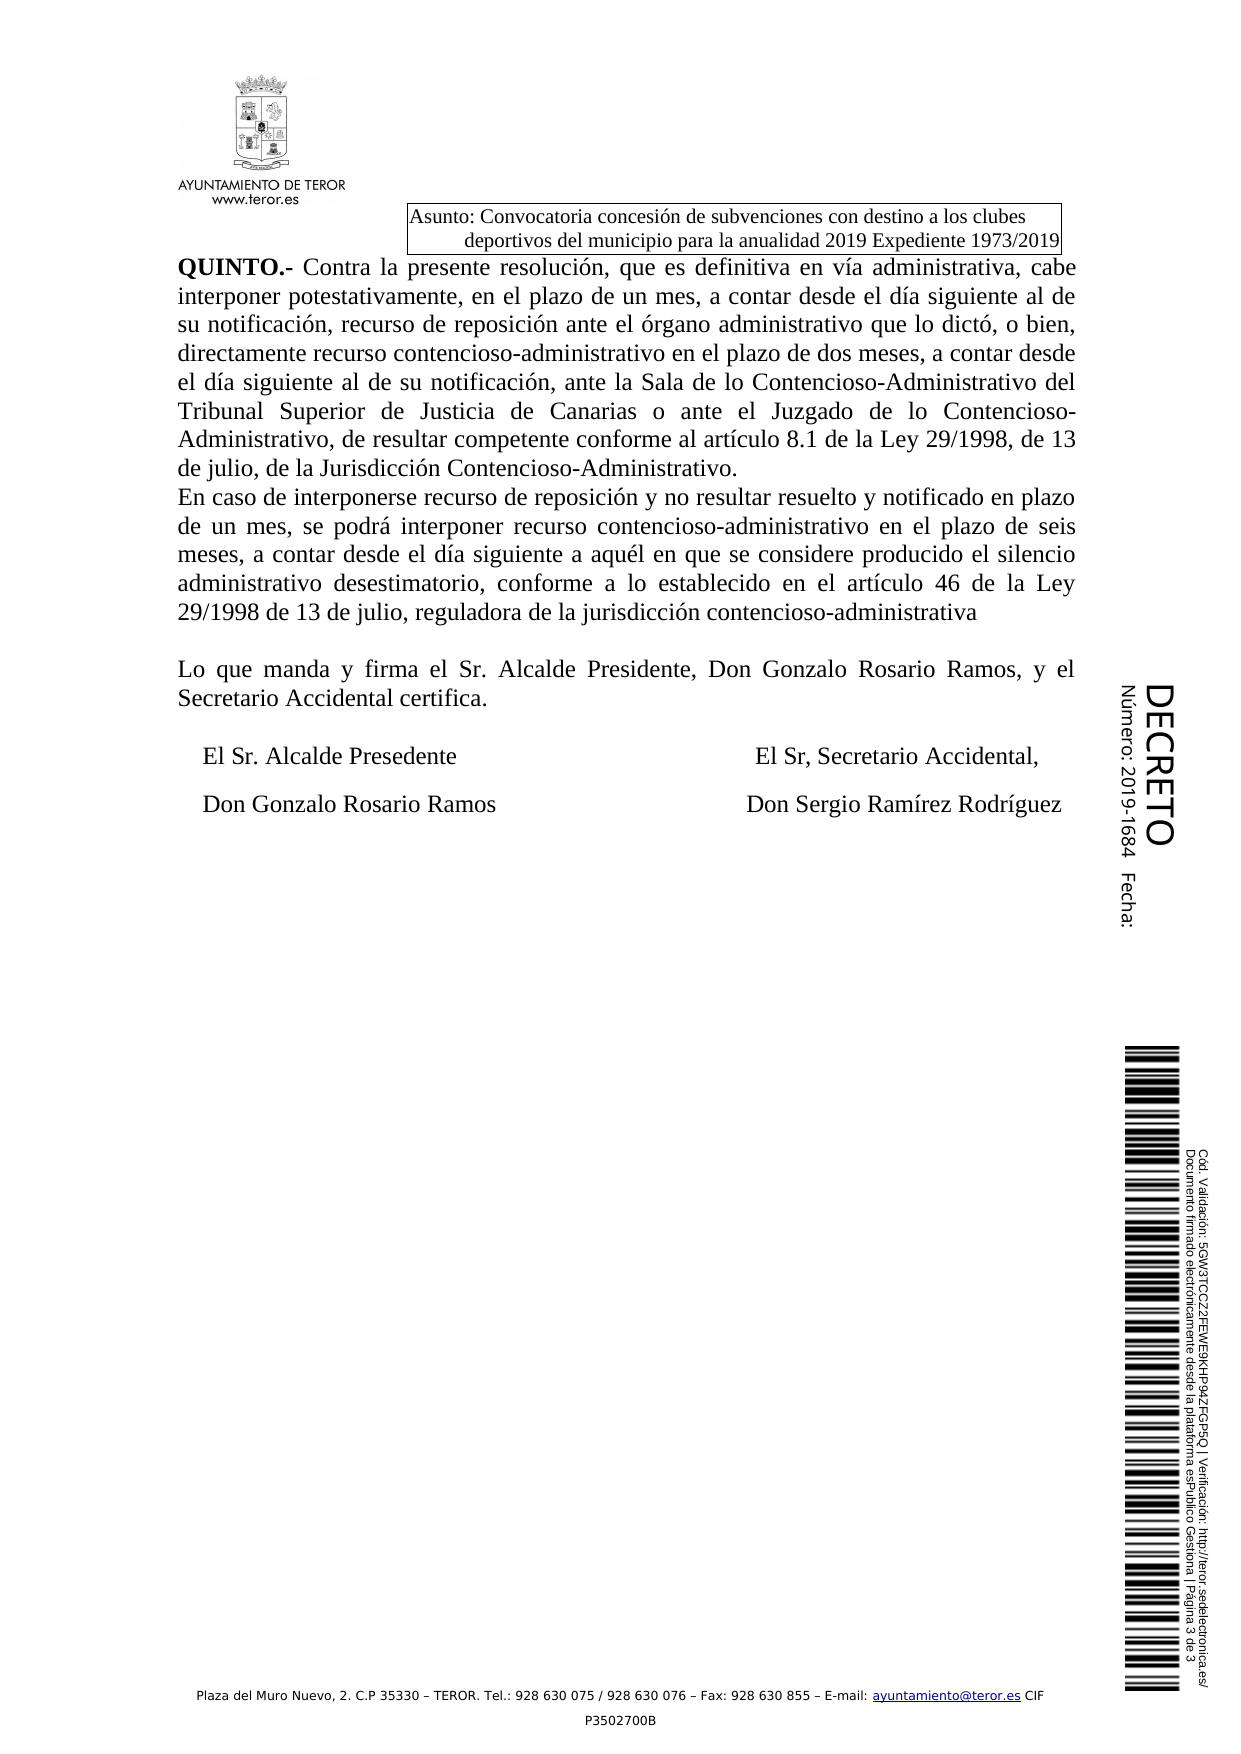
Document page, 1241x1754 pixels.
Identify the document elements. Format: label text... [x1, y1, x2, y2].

text QUINTO.- Contra la presente resolución, que es definitiva en vía administrativa, cabe interponer potestativamente, en el plazo de un mes, a contar desde el día siguiente al de su notificación, recurso de reposición ante el órgano administrativo que lo dictó, o bien, directamente recurso contencioso-administrativo en el plazo de dos meses, a contar desde el día siguiente al de su notificación, ante la Sala de lo Contencioso-Administrativo del Tribunal Superior de Justicia de Canarias o ante el Juzgado de lo Contencioso-Administrativo, de resultar competente conforme al artículo 8.1 de la Ley 29/1998, de 13 de julio, de la Jurisdicción Contencioso-Administrativo. [177, 252, 1077, 482]
text Número: 2019-1684 Fecha: 17/12/2019 [1117, 684, 1140, 1027]
picture [1125, 1046, 1184, 1691]
text Don Gonzalo Rosario Ramos Don Sergio Ramírez Rodríguez [202, 789, 1117, 817]
text En caso de interponerse recurso de reposición y no resultar resuelto y notificado en plazo de un mes, se podrá interponer recurso contencioso-administrativo en el plazo de seis meses, a contar desde el día siguiente a aquél en que se considere producido el silencio administrativo desestimatorio, conforme a lo establecido en el artículo 46 de la Ley 29/1998 de 13 de julio, reguladora de la jurisdicción contencioso-administrativa [177, 482, 1077, 626]
text DECRETO [1140, 682, 1183, 1027]
picture [177, 73, 346, 205]
text Cód. Validación: 5GW3TCCZ2FEWE9KHP94ZFGP5Q | Verificación: http://teror.sedelectronica.es/ Documento firmado electrónicamente desde la plataforma esPublico Gestiona | Página 3 de 3 [1185, 1149, 1210, 1692]
text Lo que manda y firma el Sr. Alcalde Presidente, Don Gonzalo Rosario Ramos, y el Secretario Accidental certifica. [177, 654, 1077, 712]
text El Sr. Alcalde Presedente El Sr, Secretario Accidental, [202, 741, 1117, 769]
